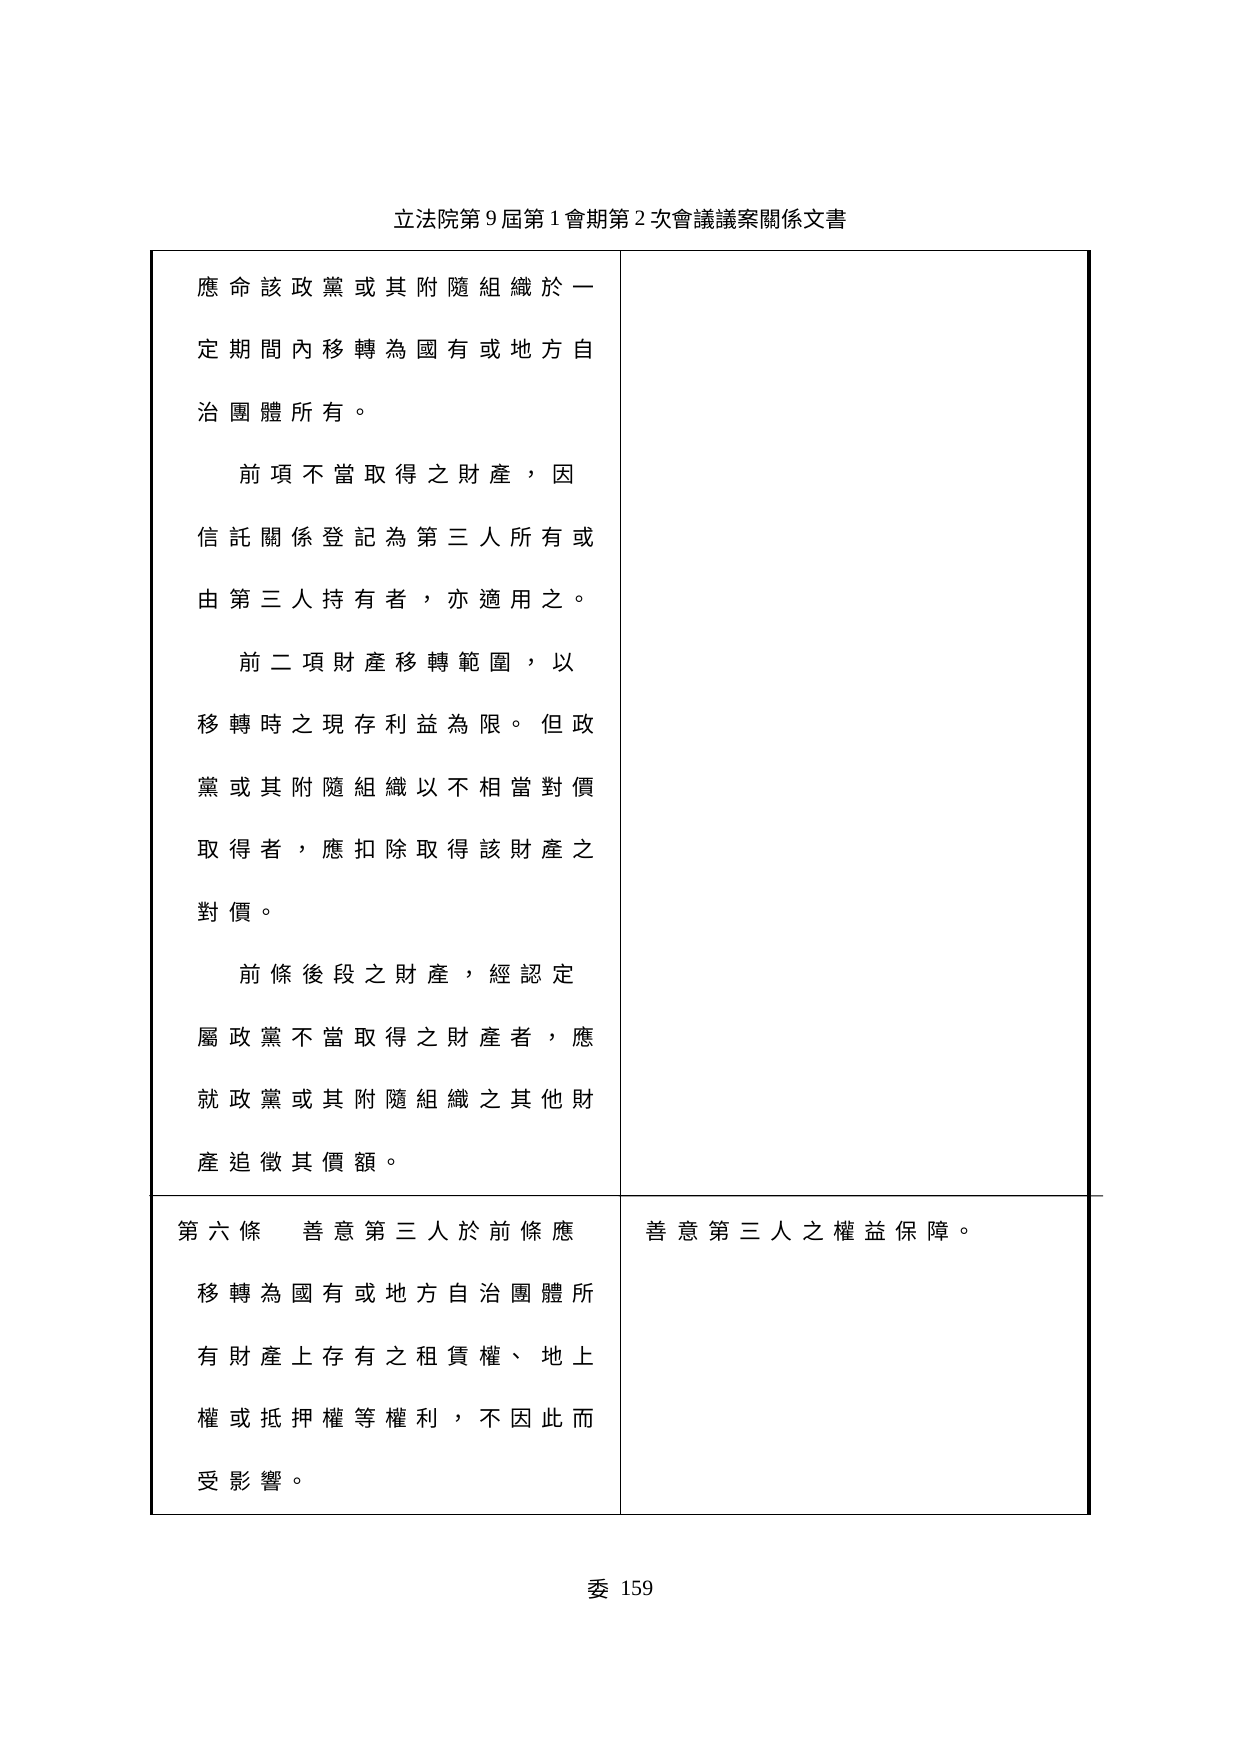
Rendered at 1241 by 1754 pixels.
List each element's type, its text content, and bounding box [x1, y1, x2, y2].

table_cell 應命該政黨或其附隨組織於一定期間內移轉為國有或地方自治團體所有。 前項不當取得之財產，因信託關係登記為第三人所有或由第三人持有者，亦適用之。 前二項財產移轉範圍，以移轉時之現存利益為限。但政黨或其附隨組織以不相當對價取得者，應扣除取得該財產之對價。 前條後段之財產，經認定屬政黨不當取得之財產者，應就政黨或其附隨組織之其他財產追徵其價額。 [153, 251, 620, 1194]
table_cell [621, 251, 1087, 1194]
table_cell 第六條 善意第三人於前條應移轉為國有或地方自治團體所有財產上存有之租賃權、地上權或抵押權等權利，不因此而受影響。 [153, 1197, 620, 1514]
table_cell 善意第三人之權益保障。 [621, 1197, 1087, 1514]
